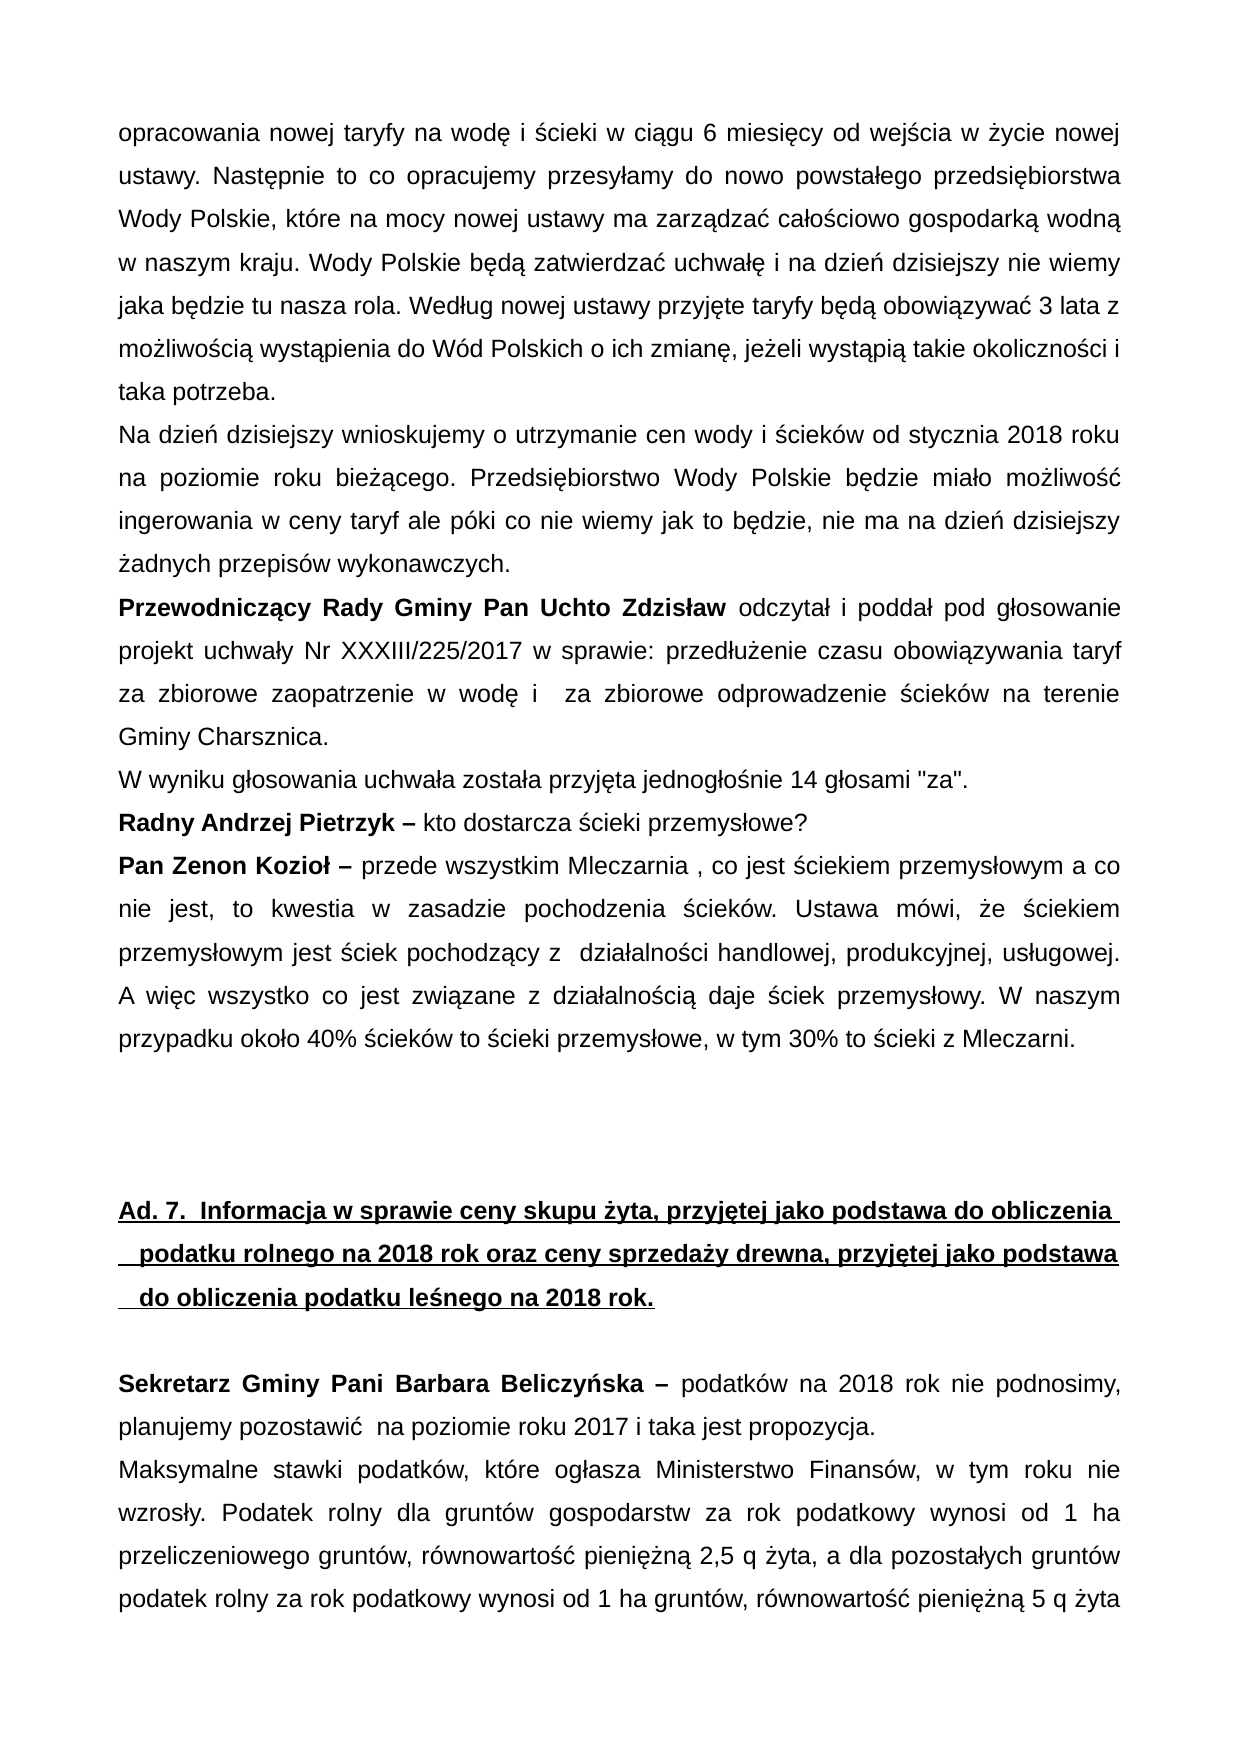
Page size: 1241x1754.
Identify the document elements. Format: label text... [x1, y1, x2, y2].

text podatku rolnego na 2018 rok oraz ceny sprzedaży drewna, przyjętej jako podstawa [118, 1239, 1122, 1268]
text Pan Zenon Kozioł – przede wszystkim Mleczarnia , co jest ściekiem przemysłowym a co nie jest, to kwestia w zasadzie pochodzenia ścieków. Ustawa mówi, że ściekiem przemysłowym jest ściek pochodzący z działalności handlowej, produkcyjnej, usługowej. A więc wszystko co jest związane z działalnością daje ściek przemysłowy. W naszym przypadku około 40% ścieków to ścieki przemysłowe, w tym 30% to ścieki z Mleczarni. [118, 851, 1122, 1052]
text Radny Andrzej Pietrzyk – kto dostarcza ścieki przemysłowe? [118, 808, 1122, 837]
text Sekretarz Gminy Pani Barbara Beliczyńska – podatków na 2018 rok nie podnosimy, planujemy pozostawić na poziomie roku 2017 i taka jest propozycja. [118, 1369, 1122, 1441]
text do obliczenia podatku leśnego na 2018 rok. [118, 1282, 1122, 1311]
text opracowania nowej taryfy na wodę i ścieki w ciągu 6 miesięcy od wejścia w życie nowej ustawy. Następnie to co opracujemy przesyłamy do nowo powstałego przedsiębiorstwa Wody Polskie, które na mocy nowej ustawy ma zarządzać całościowo gospodarką wodną w naszym kraju. Wody Polskie będą zatwierdzać uchwałę i na dzień dzisiejszy nie wiemy jaka będzie tu nasza rola. Według nowej ustawy przyjęte taryfy będą obowiązywać 3 lata z możliwością wystąpienia do Wód Polskich o ich zmianę, jeżeli wystąpią takie okoliczności i taka potrzeba. [118, 118, 1122, 406]
text Na dzień dzisiejszy wnioskujemy o utrzymanie cen wody i ścieków od stycznia 2018 roku na poziomie roku bieżącego. Przedsiębiorstwo Wody Polskie będzie miało możliwość ingerowania w ceny taryf ale póki co nie wiemy jak to będzie, nie ma na dzień dzisiejszy żadnych przepisów wykonawczych. [118, 420, 1122, 578]
text Ad. 7. Informacja w sprawie ceny skupu żyta, przyjętej jako podstawa do obliczenia [118, 1196, 1122, 1225]
text Maksymalne stawki podatków, które ogłasza Ministerstwo Finansów, w tym roku nie wzrosły. Podatek rolny dla gruntów gospodarstw za rok podatkowy wynosi od 1 ha przeliczeniowego gruntów, równowartość pieniężną 2,5 q żyta, a dla pozostałych gruntów podatek rolny za rok podatkowy wynosi od 1 ha gruntów, równowartość pieniężną 5 q żyta [118, 1455, 1122, 1613]
text W wyniku głosowania uchwała została przyjęta jednogłośnie 14 głosami "za". [118, 765, 1122, 794]
text Przewodniczący Rady Gminy Pan Uchto Zdzisław odczytał i poddał pod głosowanie projekt uchwały Nr XXXIII/225/2017 w sprawie: przedłużenie czasu obowiązywania taryf za zbiorowe zaopatrzenie w wodę i za zbiorowe odprowadzenie ścieków na terenie Gminy Charsznica. [118, 592, 1122, 751]
